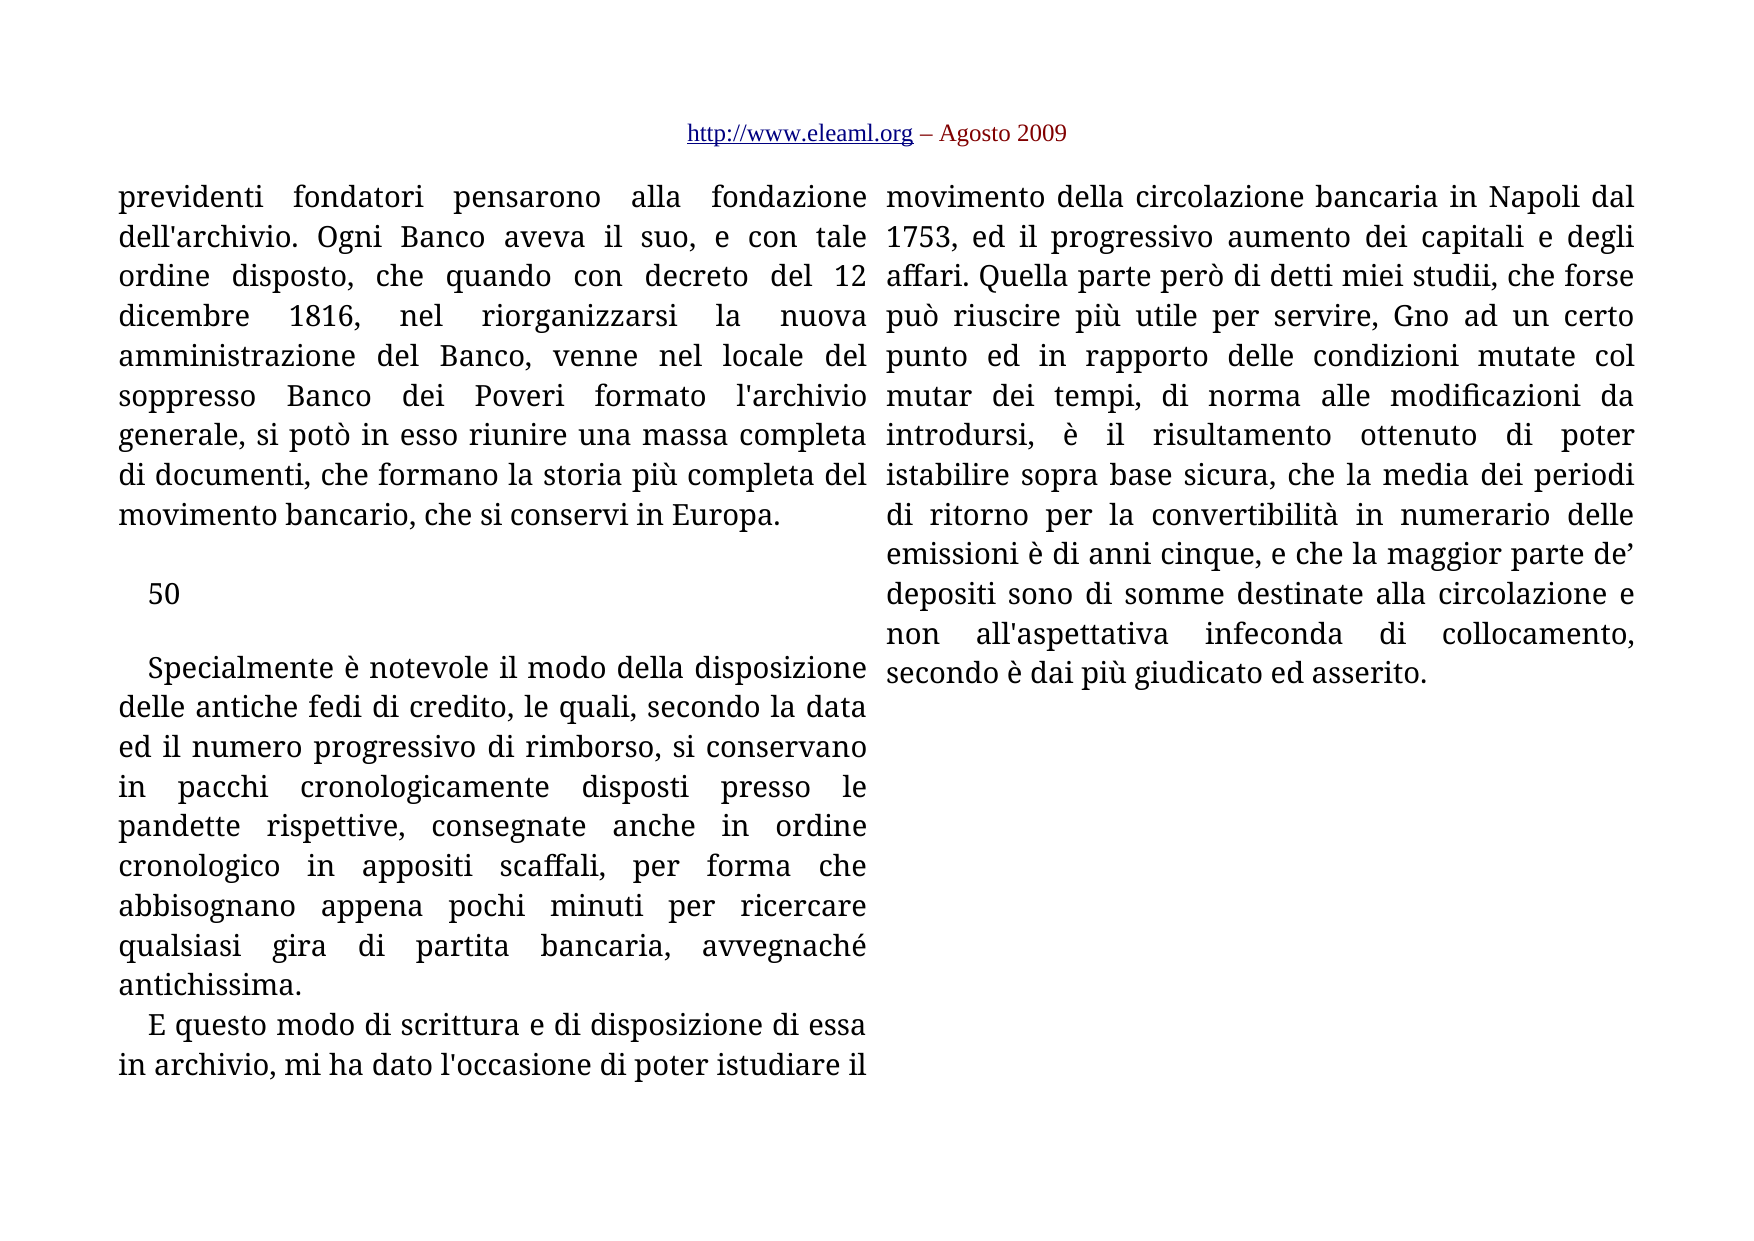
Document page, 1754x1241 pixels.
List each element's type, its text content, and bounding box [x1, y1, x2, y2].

text E questo modo di scrittura e di disposizione di essa in archivio, mi ha dato l'occasione di poter istudiare il [118, 1004, 868, 1083]
text Specialmente è notevole il modo della disposizione delle antiche fedi di credito, le quali, secondo la data ed il numero progressivo di rimborso, si conservano in pacchi cronologicamente disposti presso le pandette rispettive, consegnate anche in ordine cronologico in appositi scaffali, per forma che abbisognano appena pochi minuti per ricercare qualsiasi gira di partita bancaria, avvegnaché antichissima. [118, 647, 868, 1004]
text 50 [118, 573, 868, 613]
text previdenti fondatori pensarono alla fondazione dell'archivio. Ogni Banco aveva il suo, e con tale ordine disposto, che quando con decreto del 12 dicembre 1816, nel riorganizzarsi la nuova amministrazione del Banco, venne nel locale del soppresso Banco dei Poveri formato l'archivio generale, si potò in esso riunire una massa completa di documenti, che formano la storia più completa del movimento bancario, che si conservi in Europa. [118, 176, 868, 533]
text movimento della circolazione bancaria in Napoli dal 1753, ed il progressivo aumento dei capitali e degli affari. Quella parte però di detti miei studii, che forse può riuscire più utile per servire, Gno ad un certo punto ed in rapporto delle condizioni mutate col mutar dei tempi, di norma alle modificazioni da introdursi, è il risultamento ottenuto di poter istabilire sopra base sicura, che la media dei periodi di ritorno per la convertibilità in numerario delle emissioni è di anni cinque, e che la maggior parte de’ depositi sono di somme destinate alla circolazione e non all'aspettativa infeconda di collocamento, secondo è dai più giudicato ed asserito. [886, 176, 1636, 692]
